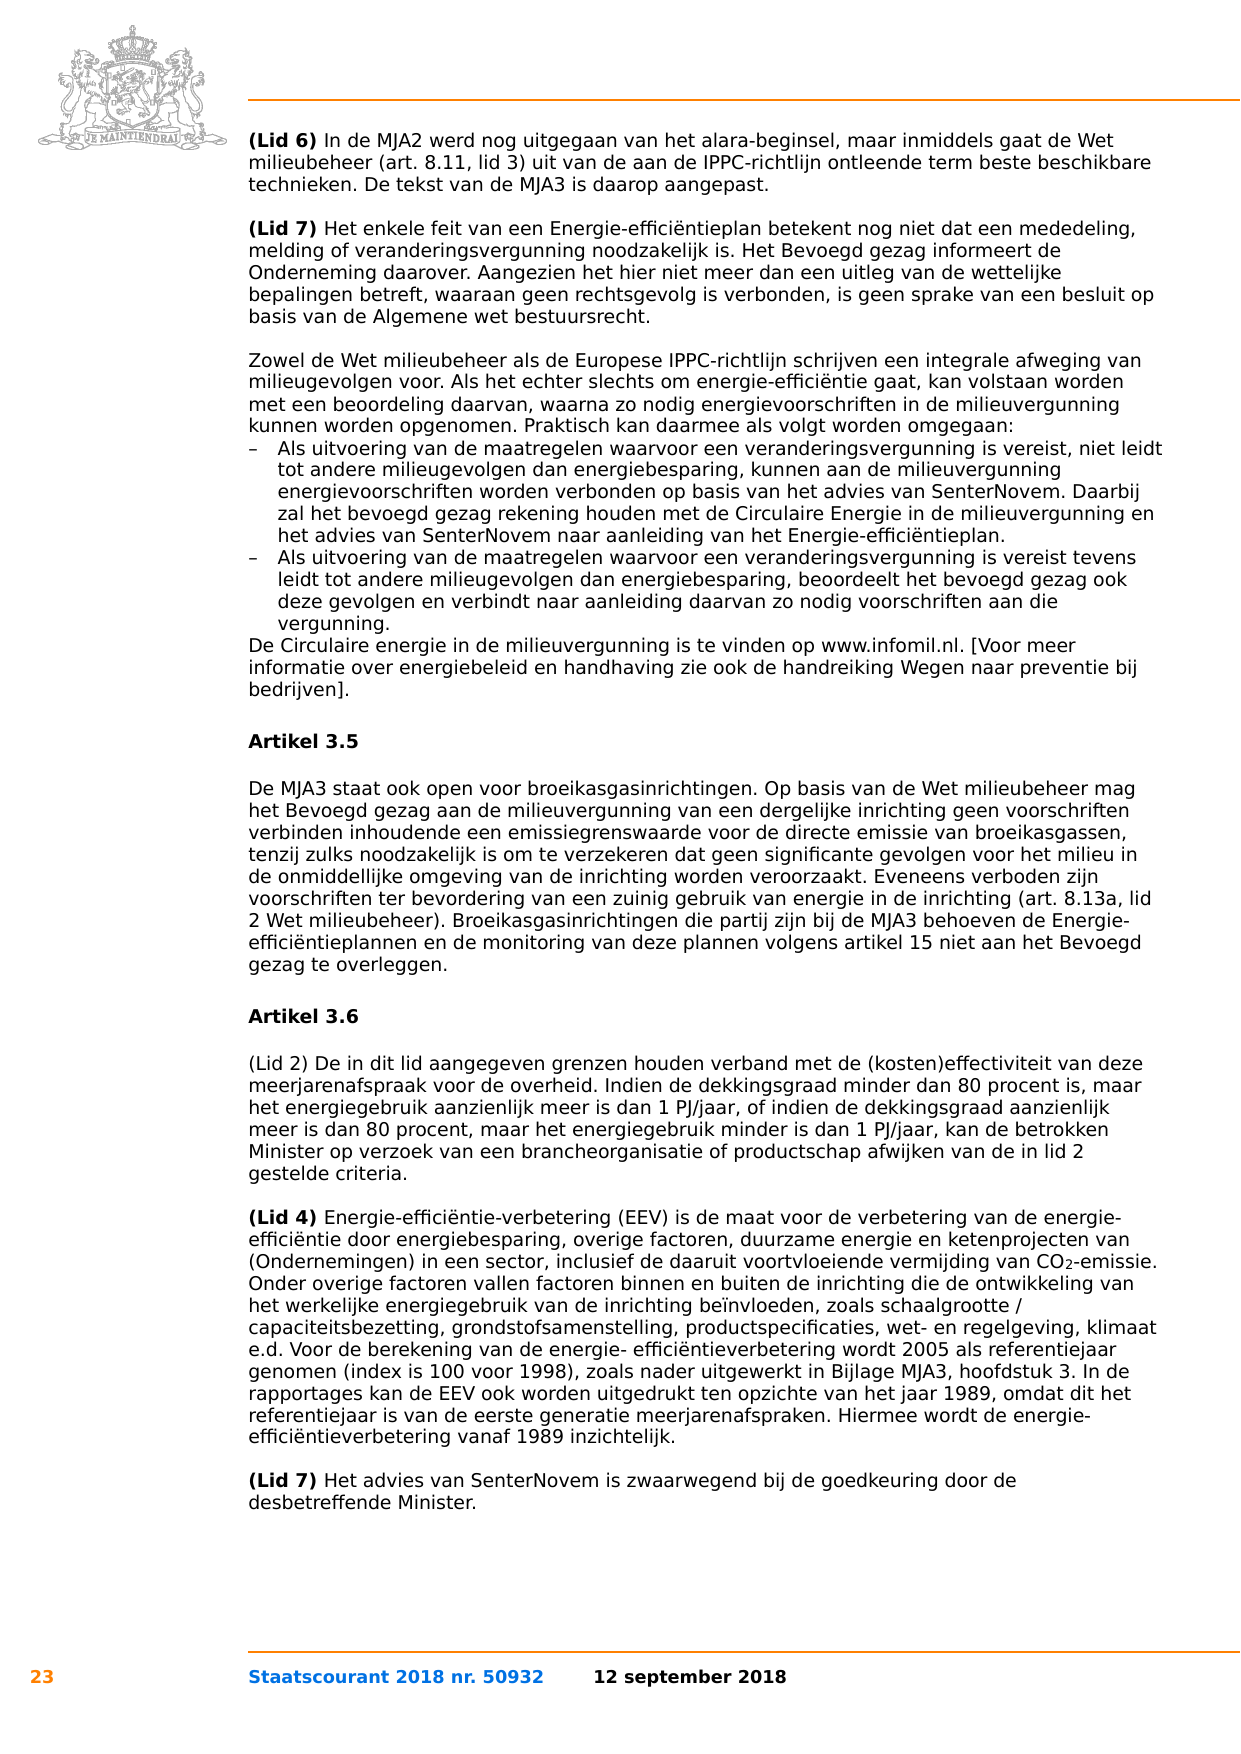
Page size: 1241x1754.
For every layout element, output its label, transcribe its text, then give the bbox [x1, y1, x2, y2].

text (Lid 4) Energie-efficiëntie-verbetering (EEV) is de maat voor de verbetering van de energie-efficiëntie door energiebesparing, overige factoren, duurzame energie en ketenprojecten van (Ondernemingen) in een sector, inclusief de daaruit voortvloeiende vermijding van CO2-emissie. Onder overige factoren vallen factoren binnen en buiten de inrichting die de ontwikkeling van het werkelijke energiegebruik van de inrichting beïnvloeden, zoals schaalgrootte / capaciteitsbezetting, grondstofsamenstelling, productspecificaties, wet- en regelgeving, klimaat e.d. Voor de berekening van de energie- efficiëntieverbetering wordt 2005 als referentiejaar genomen (index is 100 voor 1998), zoals nader uitgewerkt in Bijlage MJA3, hoofdstuk 3. In de rapportages kan de EEV ook worden uitgedrukt ten opzichte van het jaar 1989, omdat dit het referentiejaar is van de eerste generatie meerjarenafspraken. Hiermee wordt de energie-efficiëntieverbetering vanaf 1989 inzichtelijk. [248, 1207, 1163, 1448]
text – Als uitvoering van de maatregelen waarvoor een veranderingsvergunning is vereist tevens leidt tot andere milieugevolgen dan energiebesparing, beoordeelt het bevoegd gezag ook deze gevolgen en verbindt naar aanleiding daarvan zo nodig voorschriften aan die vergunning. [248, 547, 1163, 635]
picture [38, 25, 227, 150]
text (Lid 7) Het enkele feit van een Energie-efficiëntieplan betekent nog niet dat een mededeling, melding of veranderingsvergunning noodzakelijk is. Het Bevoegd gezag informeert de Onderneming daarover. Aangezien het hier niet meer dan een uitleg van de wettelijke bepalingen betreft, waaraan geen rechtsgevolg is verbonden, is geen sprake van een besluit op basis van de Algemene wet bestuursrecht. [248, 218, 1163, 328]
text (Lid 7) Het advies van SenterNovem is zwaarwegend bij de goedkeuring door de desbetreffende Minister. [248, 1470, 1163, 1514]
subtitle Artikel 3.6 [248, 1006, 1163, 1028]
subtitle Artikel 3.5 [248, 731, 1163, 753]
text – Als uitvoering van de maatregelen waarvoor een veranderingsvergunning is vereist, niet leidt tot andere milieugevolgen dan energiebesparing, kunnen aan de milieuvergunning energievoorschriften worden verbonden op basis van het advies van SenterNovem. Daarbij zal het bevoegd gezag rekening houden met de Circulaire Energie in de milieuvergunning en het advies van SenterNovem naar aanleiding van het Energie-efficiëntieplan. [248, 437, 1163, 547]
text Zowel de Wet milieubeheer als de Europese IPPC-richtlijn schrijven een integrale afweging van milieugevolgen voor. Als het echter slechts om energie-efficiëntie gaat, kan volstaan worden met een beoordeling daarvan, waarna zo nodig energievoorschriften in de milieuvergunning kunnen worden opgenomen. Praktisch kan daarmee als volgt worden omgegaan: [248, 349, 1163, 437]
text De MJA3 staat ook open voor broeikasgasinrichtingen. Op basis van de Wet milieubeheer mag het Bevoegd gezag aan de milieuvergunning van een dergelijke inrichting geen voorschriften verbinden inhoudende een emissiegrenswaarde voor de directe emissie van broeikasgassen, tenzij zulks noodzakelijk is om te verzekeren dat geen significante gevolgen voor het milieu in de onmiddellijke omgeving van de inrichting worden veroorzaakt. Eveneens verboden zijn voorschriften ter bevordering van een zuinig gebruik van energie in de inrichting (art. 8.13a, lid 2 Wet milieubeheer). Broeikasgasinrichtingen die partij zijn bij de MJA3 behoeven de Energie-efficiëntieplannen en de monitoring van deze plannen volgens artikel 15 niet aan het Bevoegd gezag te overleggen. [248, 778, 1163, 976]
text De Circulaire energie in de milieuvergunning is te vinden op www.infomil.nl. [Voor meer informatie over energiebeleid en handhaving zie ook de handreiking Wegen naar preventie bij bedrijven]. [248, 635, 1163, 701]
text (Lid 6) In de MJA2 werd nog uitgegaan van het alara-beginsel, maar inmiddels gaat de Wet milieubeheer (art. 8.11, lid 3) uit van de aan de IPPC-richtlijn ontleende term beste beschikbare technieken. De tekst van de MJA3 is daarop aangepast. [248, 130, 1163, 196]
text (Lid 2) De in dit lid aangegeven grenzen houden verband met de (kosten)effectiviteit van deze meerjarenafspraak voor de overheid. Indien de dekkingsgraad minder dan 80 procent is, maar het energiegebruik aanzienlijk meer is dan 1 PJ/jaar, of indien de dekkingsgraad aanzienlijk meer is dan 80 procent, maar het energiegebruik minder is dan 1 PJ/jaar, kan de betrokken Minister op verzoek van een brancheorganisatie of productschap afwijken van de in lid 2 gestelde criteria. [248, 1053, 1163, 1185]
